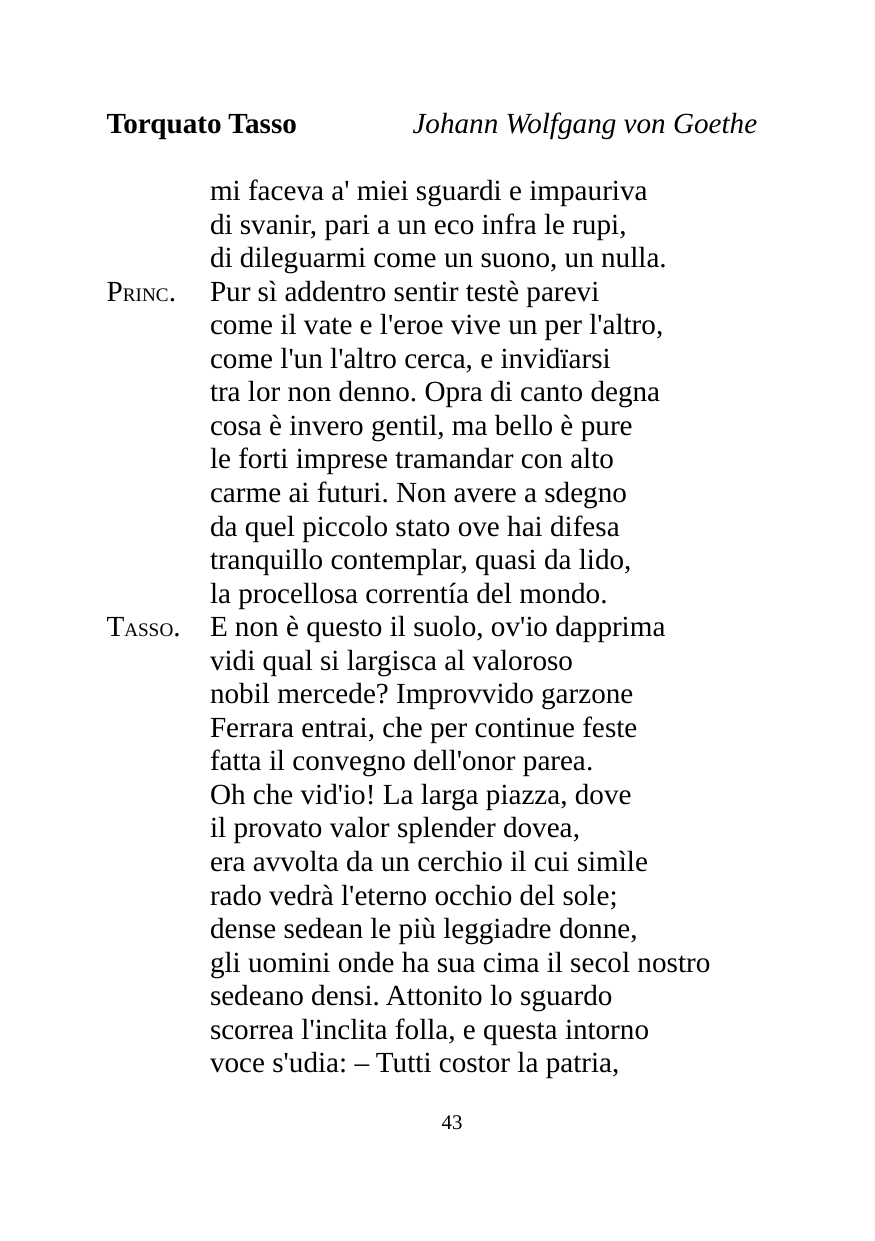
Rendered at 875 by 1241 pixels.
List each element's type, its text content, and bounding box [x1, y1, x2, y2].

table_cell Tasso. [95, 609, 192, 1079]
table_cell E non è questo il suolo, ov'io dapprima vidi qual si largisca al valoroso nobil mercede? Improvvido garzone Ferrara entrai, che per continue feste fatta il convegno dell'onor parea. Oh che vid'io! La larga piazza, dove il provato valor splender dovea, era avvolta da un cerchio il cui simìle rado vedrà l'eterno occhio del sole; dense sedean le più leggiadre donne, gli uomini onde ha sua cima il secol nostro sedeano densi. Attonito lo sguardo scorrea l'inclita folla, e questa intorno voce s'udia: – Tutti costor la patria, [193, 609, 779, 1079]
table_cell mi faceva a' miei sguardi e impauriva di svanir, pari a un eco infra le rupi, di dileguarmi come un suono, un nulla. [193, 173, 779, 274]
table_cell Princ. [95, 274, 192, 609]
table_cell [95, 173, 192, 274]
table_cell Pur sì addentro sentir testè parevi come il vate e l'eroe vive un per l'altro, come l'un l'altro cerca, e invidïarsi tra lor non denno. Opra di canto degna cosa è invero gentil, ma bello è pure le forti imprese tramandar con alto carme ai futuri. Non avere a sdegno da quel piccolo stato ove hai difesa tranquillo contemplar, quasi da lido, la procellosa correntía del mondo. [193, 274, 779, 609]
